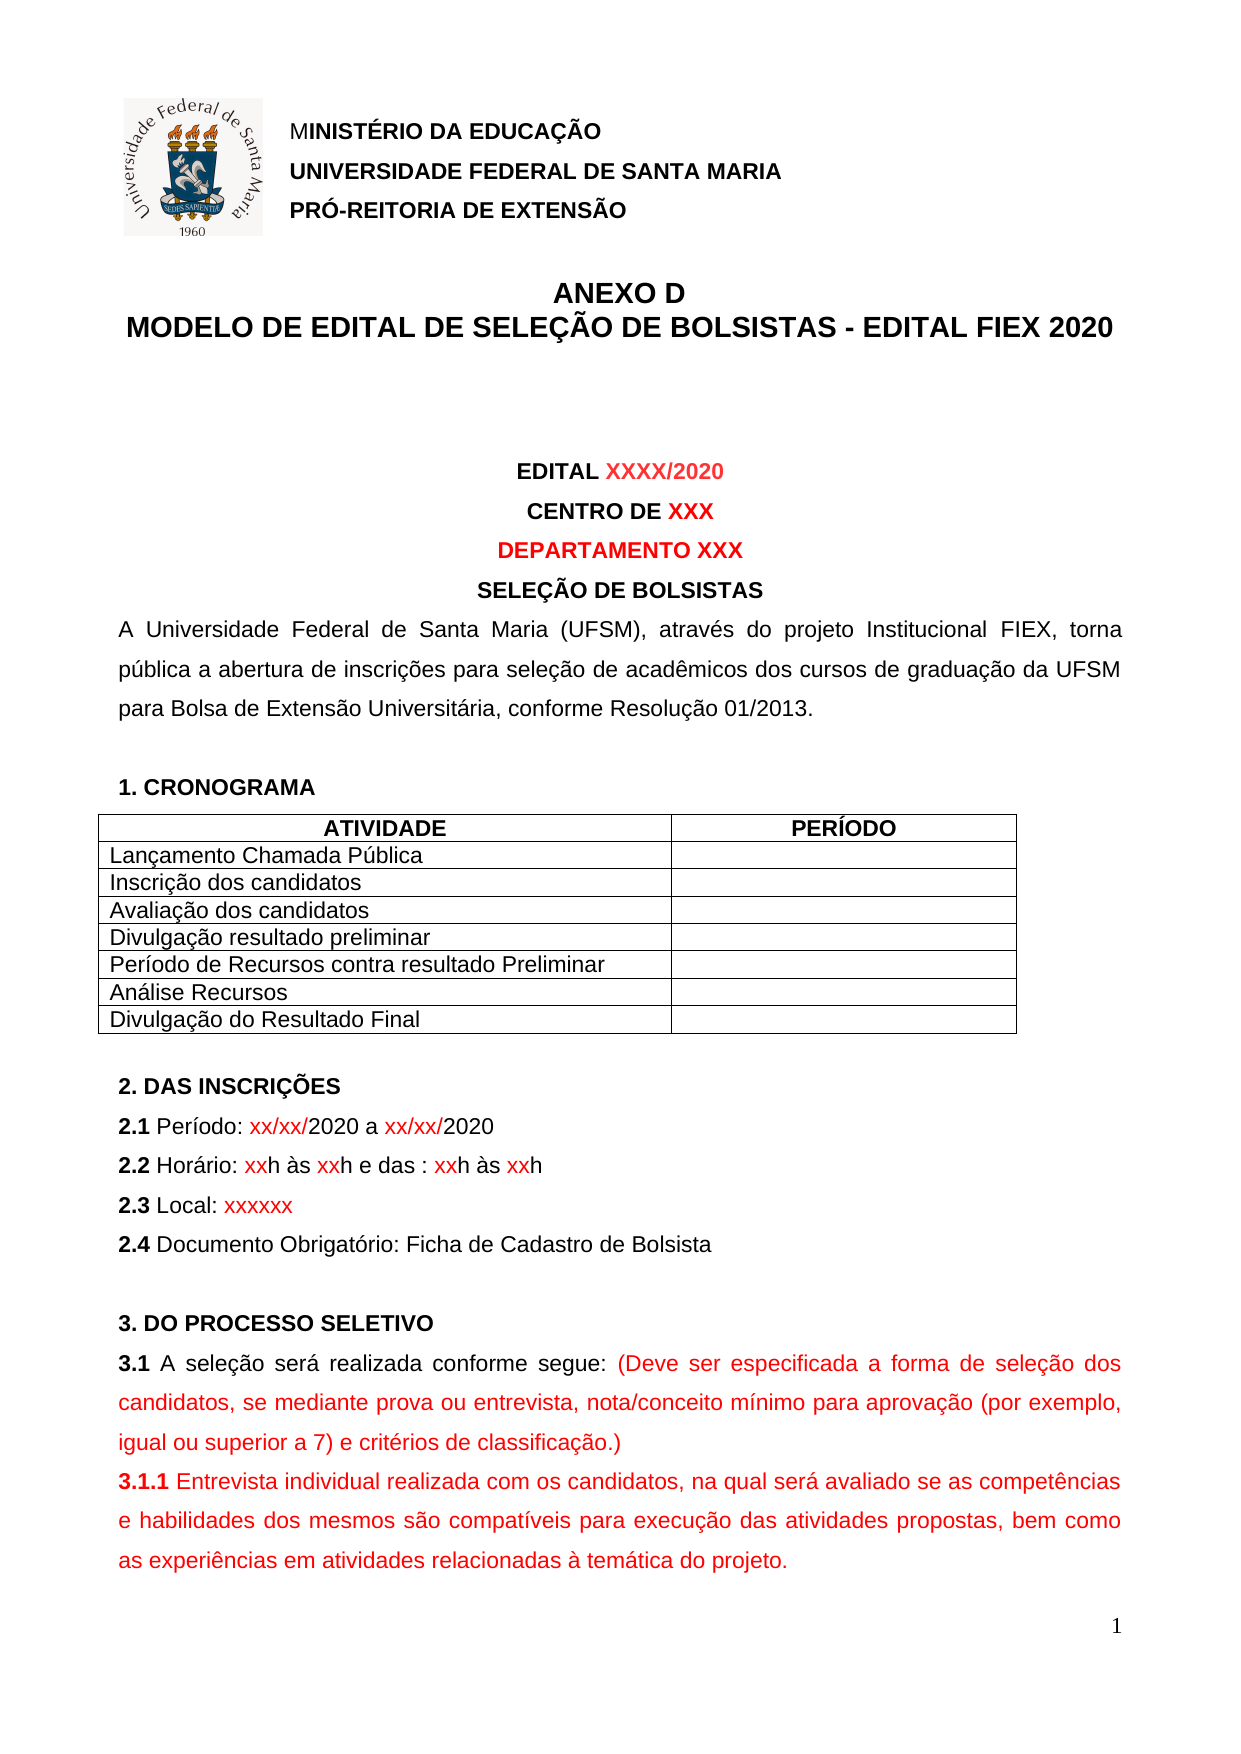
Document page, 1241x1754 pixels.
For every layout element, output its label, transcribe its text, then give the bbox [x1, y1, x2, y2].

text 3.1.1 Entrevista individual realizada com os candidatos, na qual será avaliado se as competências e habilidades dos mesmos são compatíveis para execução das atividades propostas, bem como as experiências em atividades relacionadas à temática do projeto. [118, 1468, 1122, 1573]
text SELEÇÃO DE BOLSISTAS [118, 577, 1122, 603]
table_cell [672, 842, 1016, 868]
table_header PERÍODO [672, 815, 1016, 841]
table_cell [672, 897, 1016, 923]
table_cell Divulgação resultado preliminar [99, 924, 671, 950]
table_cell Divulgação do Resultado Final [99, 1006, 671, 1033]
text 2.2 Horário: xxh às xxh e das : xxh às xxh [118, 1152, 1122, 1178]
text 2.3 Local: xxxxxx [118, 1192, 1122, 1218]
text A Universidade Federal de Santa Maria (UFSM), através do projeto Institucional FIEX, torna pública a abertura de inscrições para seleção de acadêmicos dos cursos de graduação da UFSM para Bolsa de Extensão Universitária, conforme Resolução 01/2013. [118, 616, 1122, 721]
table_cell Lançamento Chamada Pública [99, 842, 671, 868]
table_cell [672, 1006, 1016, 1033]
table_cell [672, 924, 1016, 950]
text 2.1 Período: xx/xx/2020 a xx/xx/2020 [118, 1113, 1122, 1139]
table_cell Inscrição dos candidatos [99, 869, 671, 896]
text EDITAL XXXX/2020 [118, 458, 1122, 484]
text DEPARTAMENTO XXX [118, 537, 1122, 563]
table_cell Avaliação dos candidatos [99, 897, 671, 923]
table_cell Período de Recursos contra resultado Preliminar [99, 951, 671, 978]
table_cell [672, 951, 1016, 978]
picture [123, 98, 263, 236]
table_header ATIVIDADE [99, 815, 671, 841]
text 2.4 Documento Obrigatório: Ficha de Cadastro de Bolsista [118, 1231, 1122, 1257]
text 3.1 A seleção será realizada conforme segue: (Deve ser especificada a forma de seleção dos candidatos, se mediante prova ou entrevista, nota/conceito mínimo para aprovação (por exemplo, igual ou superior a 7) e critérios de classificação.) [118, 1349, 1122, 1455]
text 1. CRONOGRAMA [118, 774, 1122, 800]
text 3. DO PROCESSO SELETIVO [118, 1310, 1122, 1336]
text 2. DAS INSCRIÇÕES [118, 1073, 1122, 1099]
text CENTRO DE XXX [118, 498, 1122, 524]
table_cell Análise Recursos [99, 979, 671, 1005]
table_cell [672, 869, 1016, 896]
table_cell [672, 979, 1016, 1005]
